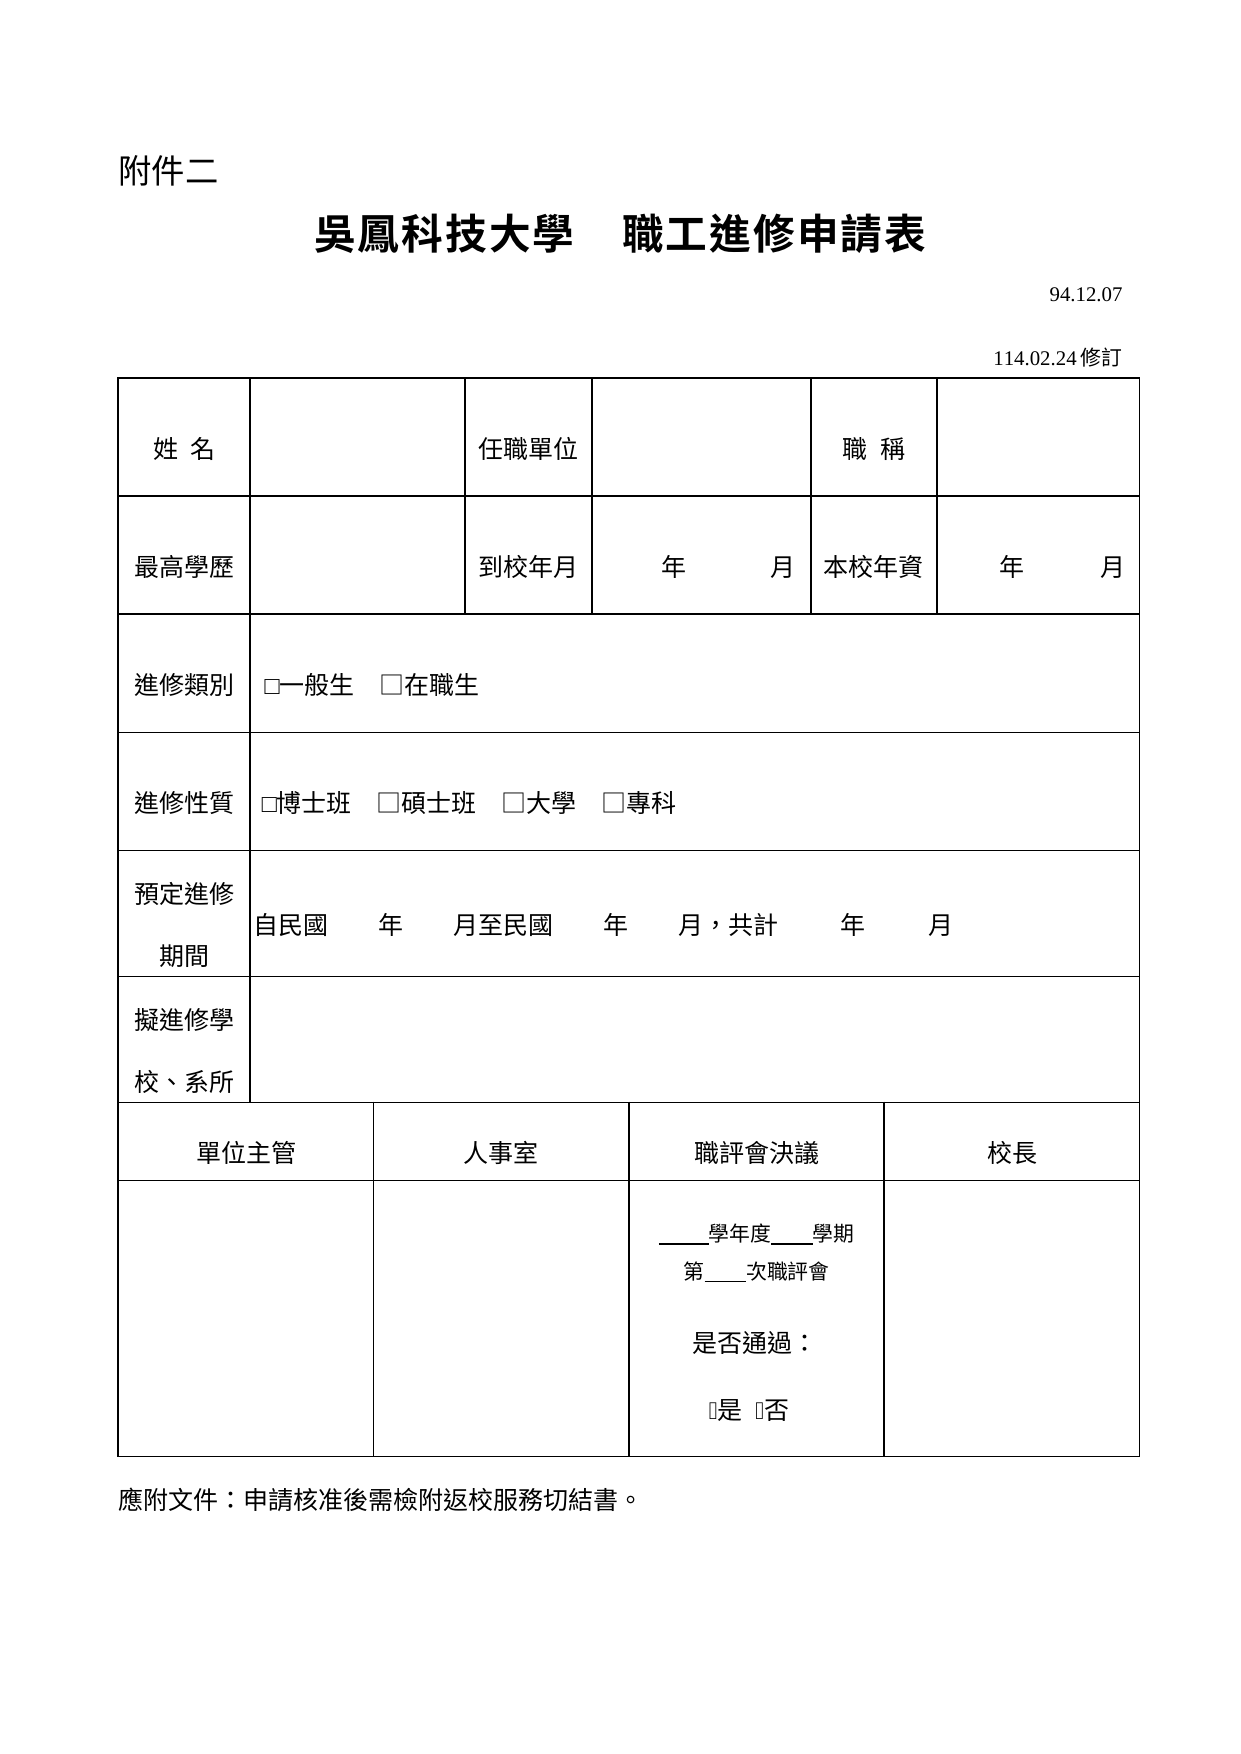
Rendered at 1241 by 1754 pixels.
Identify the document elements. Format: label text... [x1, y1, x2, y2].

table_cell 擬進修學校、系所 [119, 977, 249, 1102]
table_cell 年 [986, 497, 1037, 613]
table_cell 單位主管 [119, 1103, 373, 1180]
table_header [593, 379, 810, 495]
table_cell 自民國 年 月至民國 年 月，共計 年 月 [251, 851, 1139, 976]
table_cell 本校年資 [812, 497, 936, 613]
table_cell 進修性質 [119, 733, 249, 849]
table_cell [938, 497, 986, 613]
table_cell [374, 1181, 628, 1456]
table_cell □一般生 □在職生 [251, 615, 1139, 731]
table_header [938, 379, 1139, 495]
table_cell [885, 1181, 1139, 1456]
table_cell 預定進修 期間 [119, 851, 249, 976]
text 附件二 [118, 127, 1122, 189]
table_cell [119, 1181, 373, 1456]
text 應附文件：申請核准後需檢附返校服務切結書。 [118, 1457, 1122, 1519]
table_cell 人事室 [374, 1103, 628, 1180]
table_cell 月 [1087, 497, 1139, 613]
table_cell 年 [646, 497, 701, 613]
table_cell 校長 [885, 1103, 1139, 1180]
table_cell [251, 977, 1139, 1102]
text 吳鳳科技大學 職工進修申請表 [118, 189, 1122, 252]
table_cell 職評會決議 [630, 1103, 883, 1180]
table_header 職 稱 [812, 379, 936, 495]
table_cell 學年度 學期 第 次職評會 是否通過： 是 否 [630, 1181, 883, 1456]
table_cell 到校年月 [466, 497, 591, 613]
table_cell [251, 497, 464, 613]
text 114.02.24修訂 [118, 314, 1122, 377]
text 94.12.07 [118, 252, 1122, 314]
table_header 姓 名 [119, 379, 249, 495]
table_header [251, 379, 464, 495]
table_cell □博士班 □碩士班 □大學 □專科 [251, 733, 1139, 849]
table_cell [701, 497, 755, 613]
table_header 任職單位 [466, 379, 591, 495]
table_cell 進修類別 [119, 615, 249, 731]
table_cell [593, 497, 646, 613]
table_cell 月 [755, 497, 810, 613]
table_cell 最高學歷 [119, 497, 249, 613]
table_cell [1037, 497, 1087, 613]
